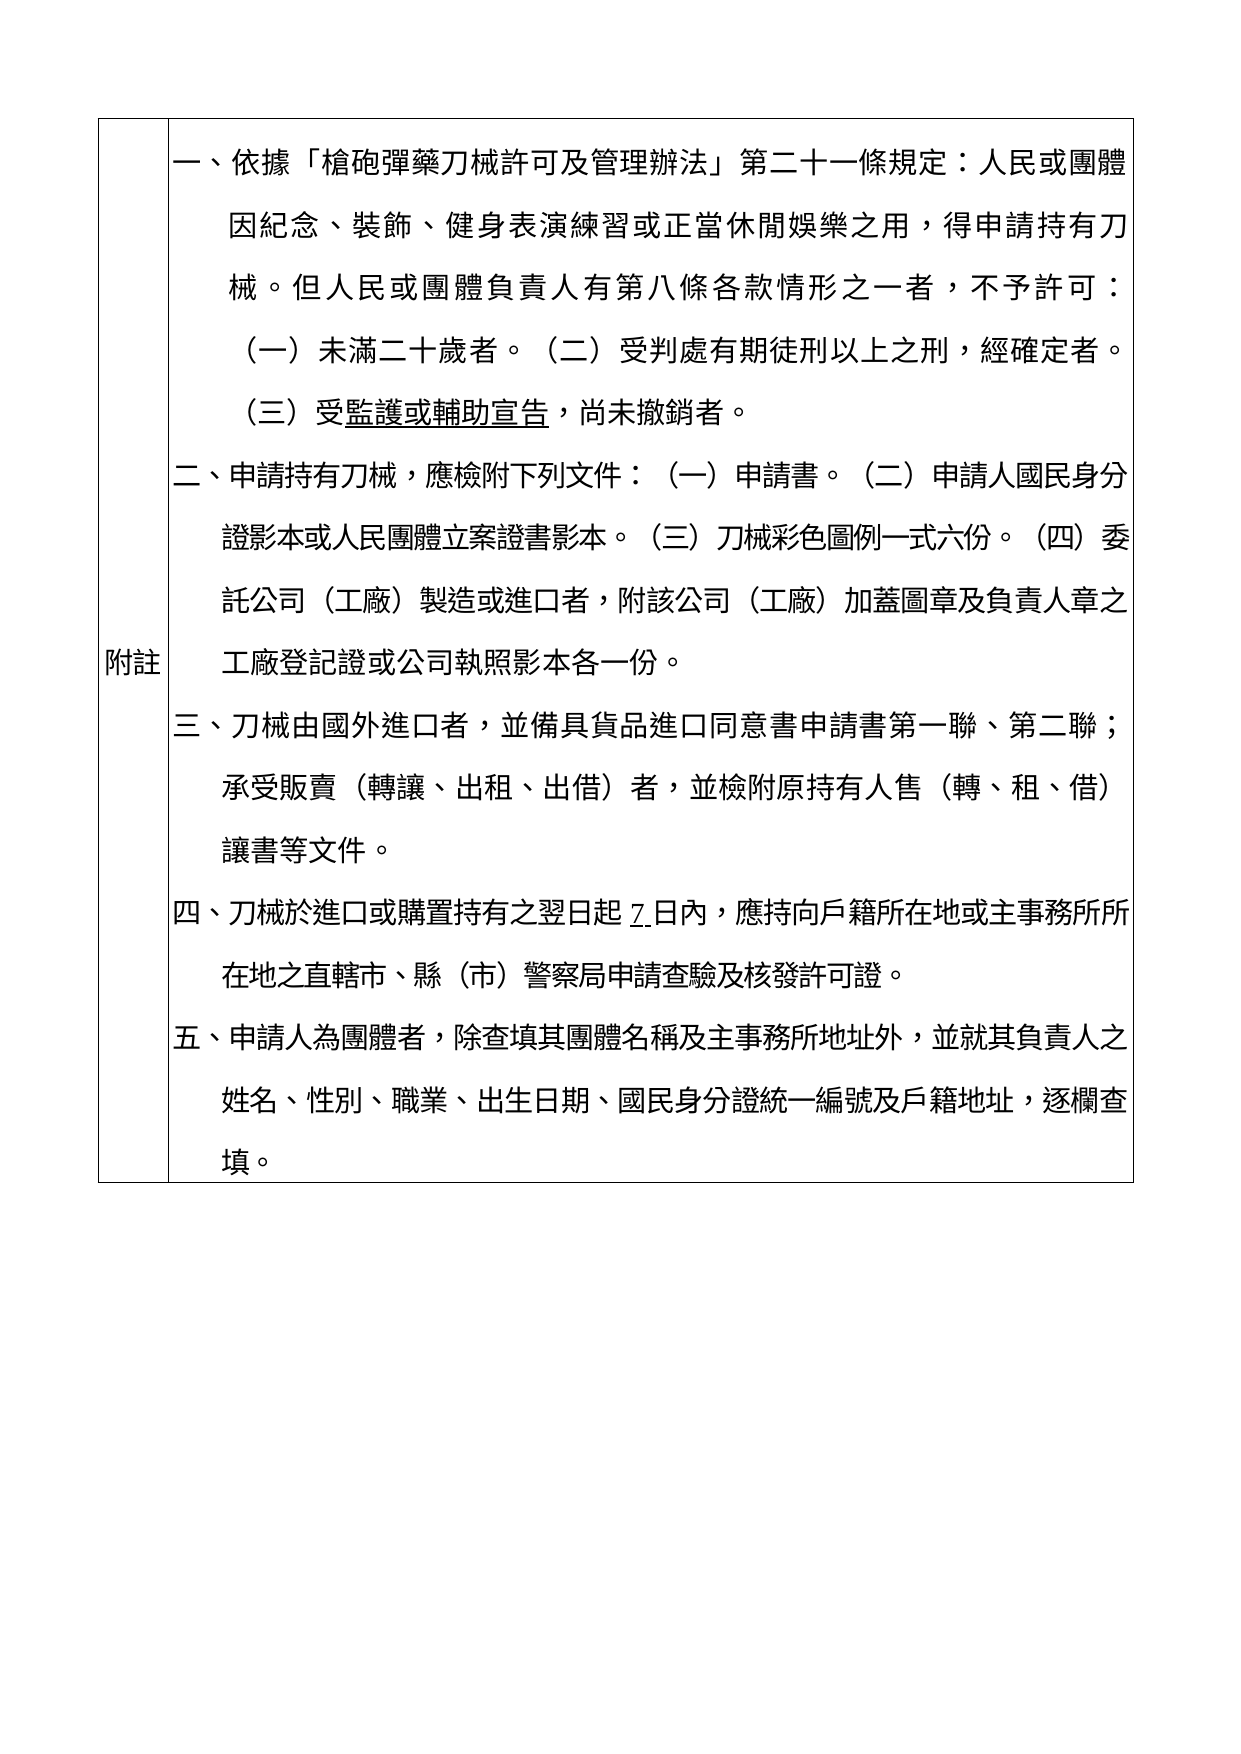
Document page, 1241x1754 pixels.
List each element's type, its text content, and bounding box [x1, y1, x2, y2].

table_cell 一、依據「槍砲彈藥刀械許可及管理辦法」第二十一條規定：人民或團體因紀念、裝飾、健身表演練習或正當休閒娛樂之用，得申請持有刀械。但人民或團體負責人有第八條各款情形之一者，不予許可：（一）未滿二十歲者。（二）受判處有期徒刑以上之刑，經確定者。（三）受監護或輔助宣告，尚未撤銷者。 二、申請持有刀械，應檢附下列文件：（一）申請書。（二）申請人國民身分證影本或人民團體立案證書影本。（三）刀械彩色圖例一式六份。（四）委託公司（工廠）製造或進口者，附該公司（工廠）加蓋圖章及負責人章之工廠登記證或公司執照影本各一份。 三、刀械由國外進口者，並備具貨品進口同意書申請書第一聯、第二聯；承受販賣（轉讓、出租、出借）者，並檢附原持有人售（轉、租、借）讓書等文件。 四、刀械於進口或購置持有之翌日起7日內，應持向戶籍所在地或主事務所所在地之直轄市、縣（市）警察局申請查驗及核發許可證。 五、申請人為團體者，除查填其團體名稱及主事務所地址外，並就其負責人之姓名、性別、職業、出生日期、國民身分證統一編號及戶籍地址，逐欄查填。 [169, 119, 1133, 1182]
table_cell 附註 [99, 119, 168, 1182]
